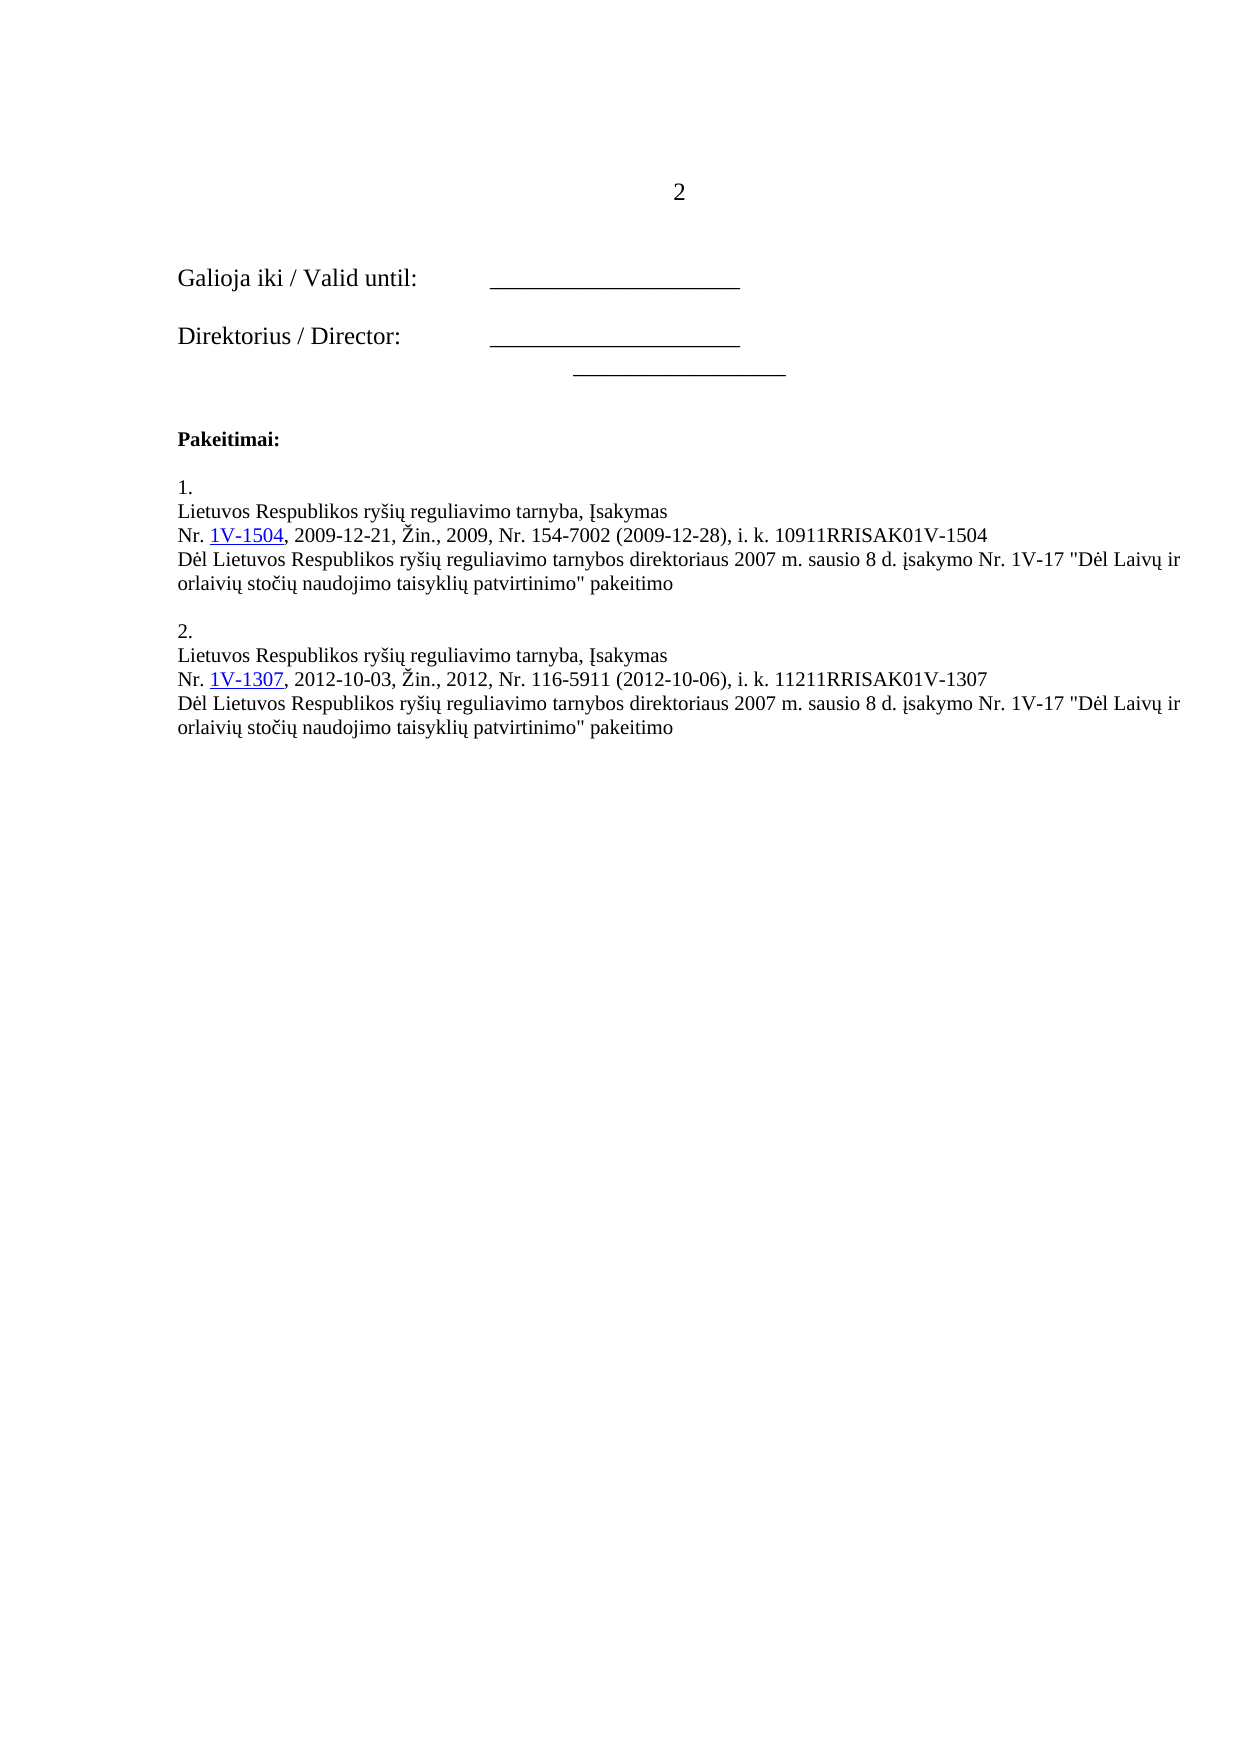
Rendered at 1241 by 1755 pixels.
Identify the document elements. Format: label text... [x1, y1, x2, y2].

text Nr. 1V-1504, 2009-12-21, Žin., 2009, Nr. 154-7002 (2009-12-28), i. k. 10911RRISAK01V-1504 [177, 523, 1181, 547]
text _________________ [177, 350, 1181, 378]
text Lietuvos Respublikos ryšių reguliavimo tarnyba, Įsakymas [177, 499, 1181, 523]
text Pakeitimai: [177, 427, 1181, 451]
text Galioja iki / Valid until: ____________________ [177, 263, 1181, 292]
text Nr. 1V-1307, 2012-10-03, Žin., 2012, Nr. 116-5911 (2012-10-06), i. k. 11211RRISAK01V-1307 [177, 667, 1181, 691]
text 2. [177, 619, 1181, 643]
text Dėl Lietuvos Respublikos ryšių reguliavimo tarnybos direktoriaus 2007 m. sausio 8 d. įsakymo Nr. 1V-17 "Dėl Laivų ir orlaivių stočių naudojimo taisyklių patvirtinimo" pakeitimo [177, 691, 1181, 739]
text 1. [177, 475, 1181, 499]
text Dėl Lietuvos Respublikos ryšių reguliavimo tarnybos direktoriaus 2007 m. sausio 8 d. įsakymo Nr. 1V-17 "Dėl Laivų ir orlaivių stočių naudojimo taisyklių patvirtinimo" pakeitimo [177, 547, 1181, 595]
text Direktorius / Director: ____________________ [177, 321, 1181, 350]
text Lietuvos Respublikos ryšių reguliavimo tarnyba, Įsakymas [177, 643, 1181, 667]
